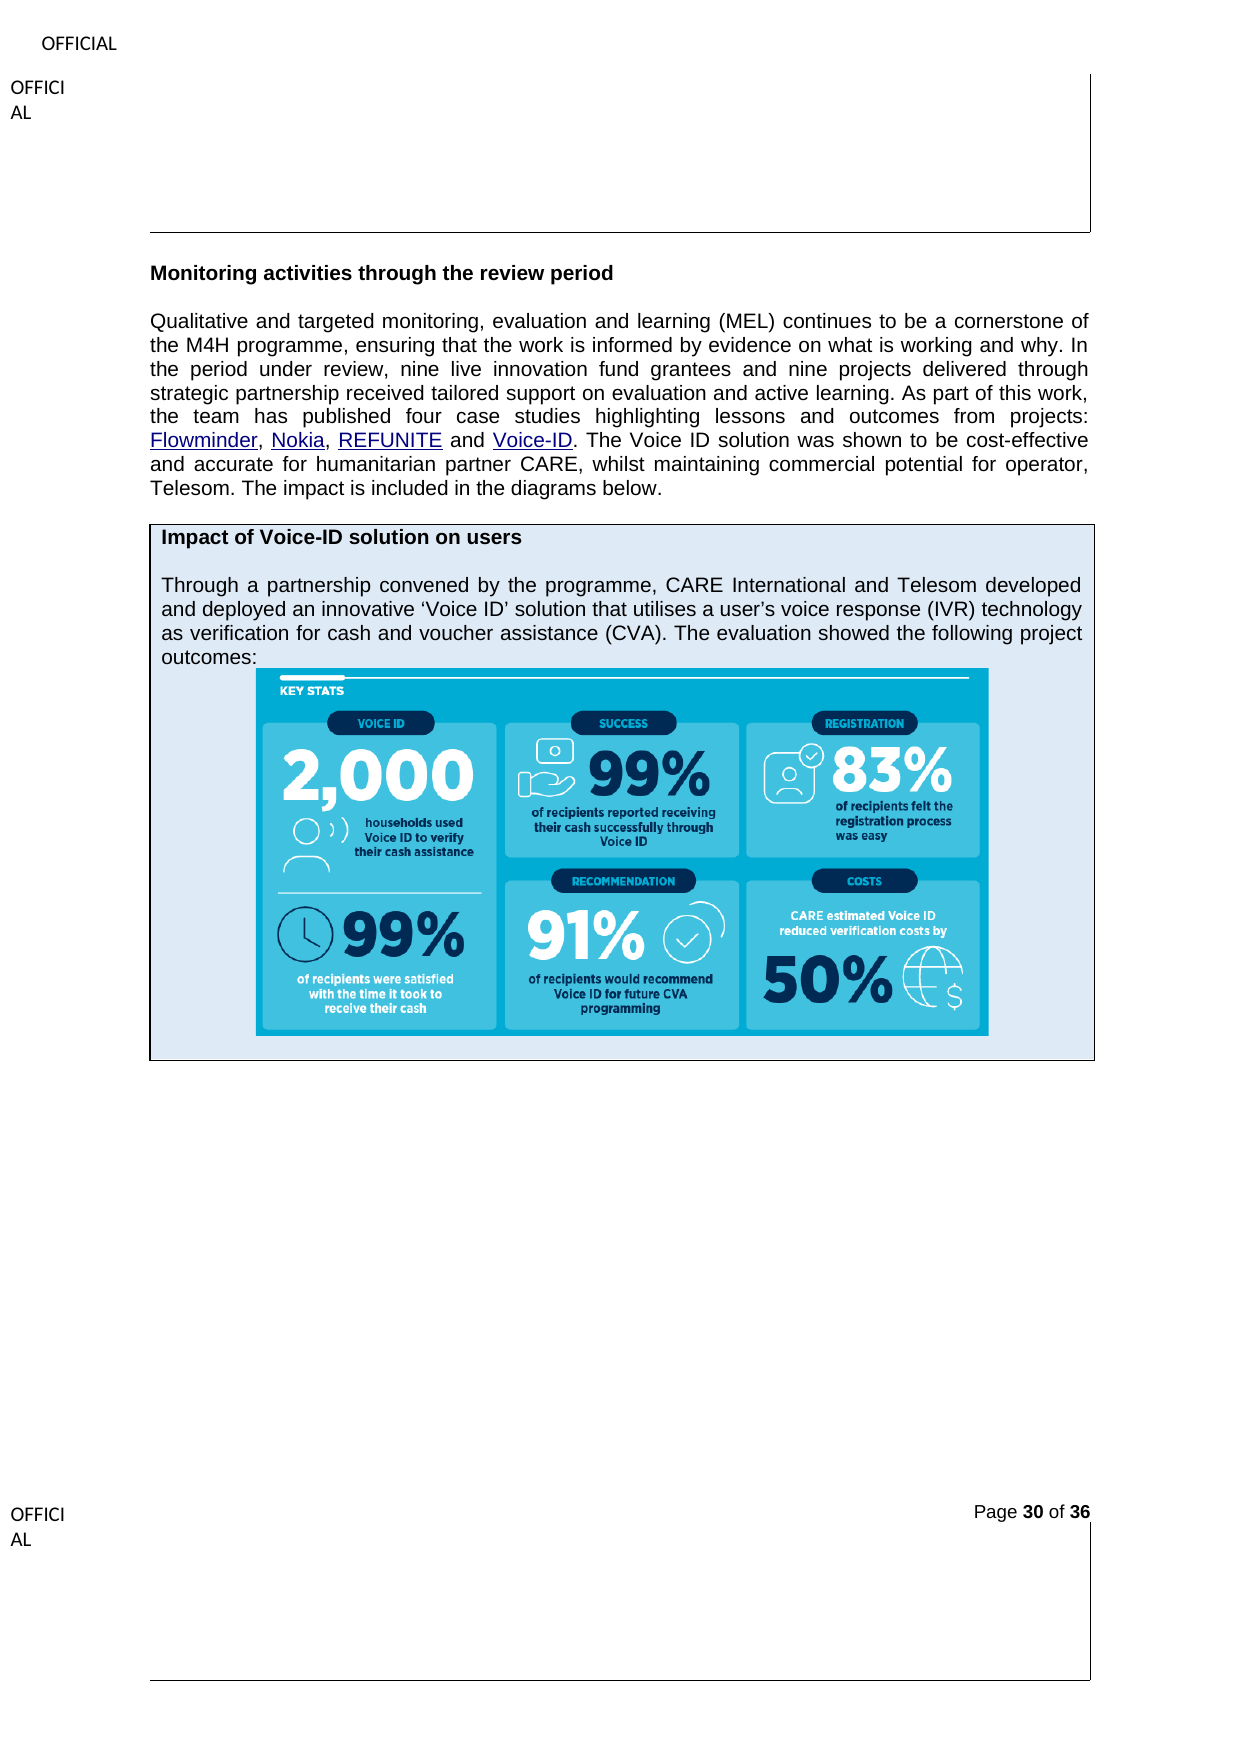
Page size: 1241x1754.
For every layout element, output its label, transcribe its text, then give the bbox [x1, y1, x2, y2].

text Qualitative and targeted monitoring, evaluation and learning (MEL) continues to be a cornerstone of the M4H programme, ensuring that the work is informed by evidence on what is working and why. In the period under review, nine live innovation fund grantees and nine projects delivered through strategic partnership received tailored support on evaluation and active learning. As part of this work, the team has published four case studies highlighting lessons and outcomes from projects: Flowminder, Nokia, REFUNITE and Voice-ID. The Voice ID solution was shown to be cost-effective and accurate for humanitarian partner CARE, whilst maintaining commercial potential for operator, Telesom. The impact is included in the diagrams below. [150, 308, 1090, 500]
text Monitoring activities through the review period [150, 261, 1090, 284]
table_header Impact of Voice-ID solution on users Through a partnership convened by the programme, CARE International and Telesom developed and deployed an innovative ‘Voice ID’ solution that utilises a user’s voice response (IVR) technology as verification for cash and voucher assistance (CVA). The evaluation showed the following project outcomes: [151, 525, 1094, 1059]
